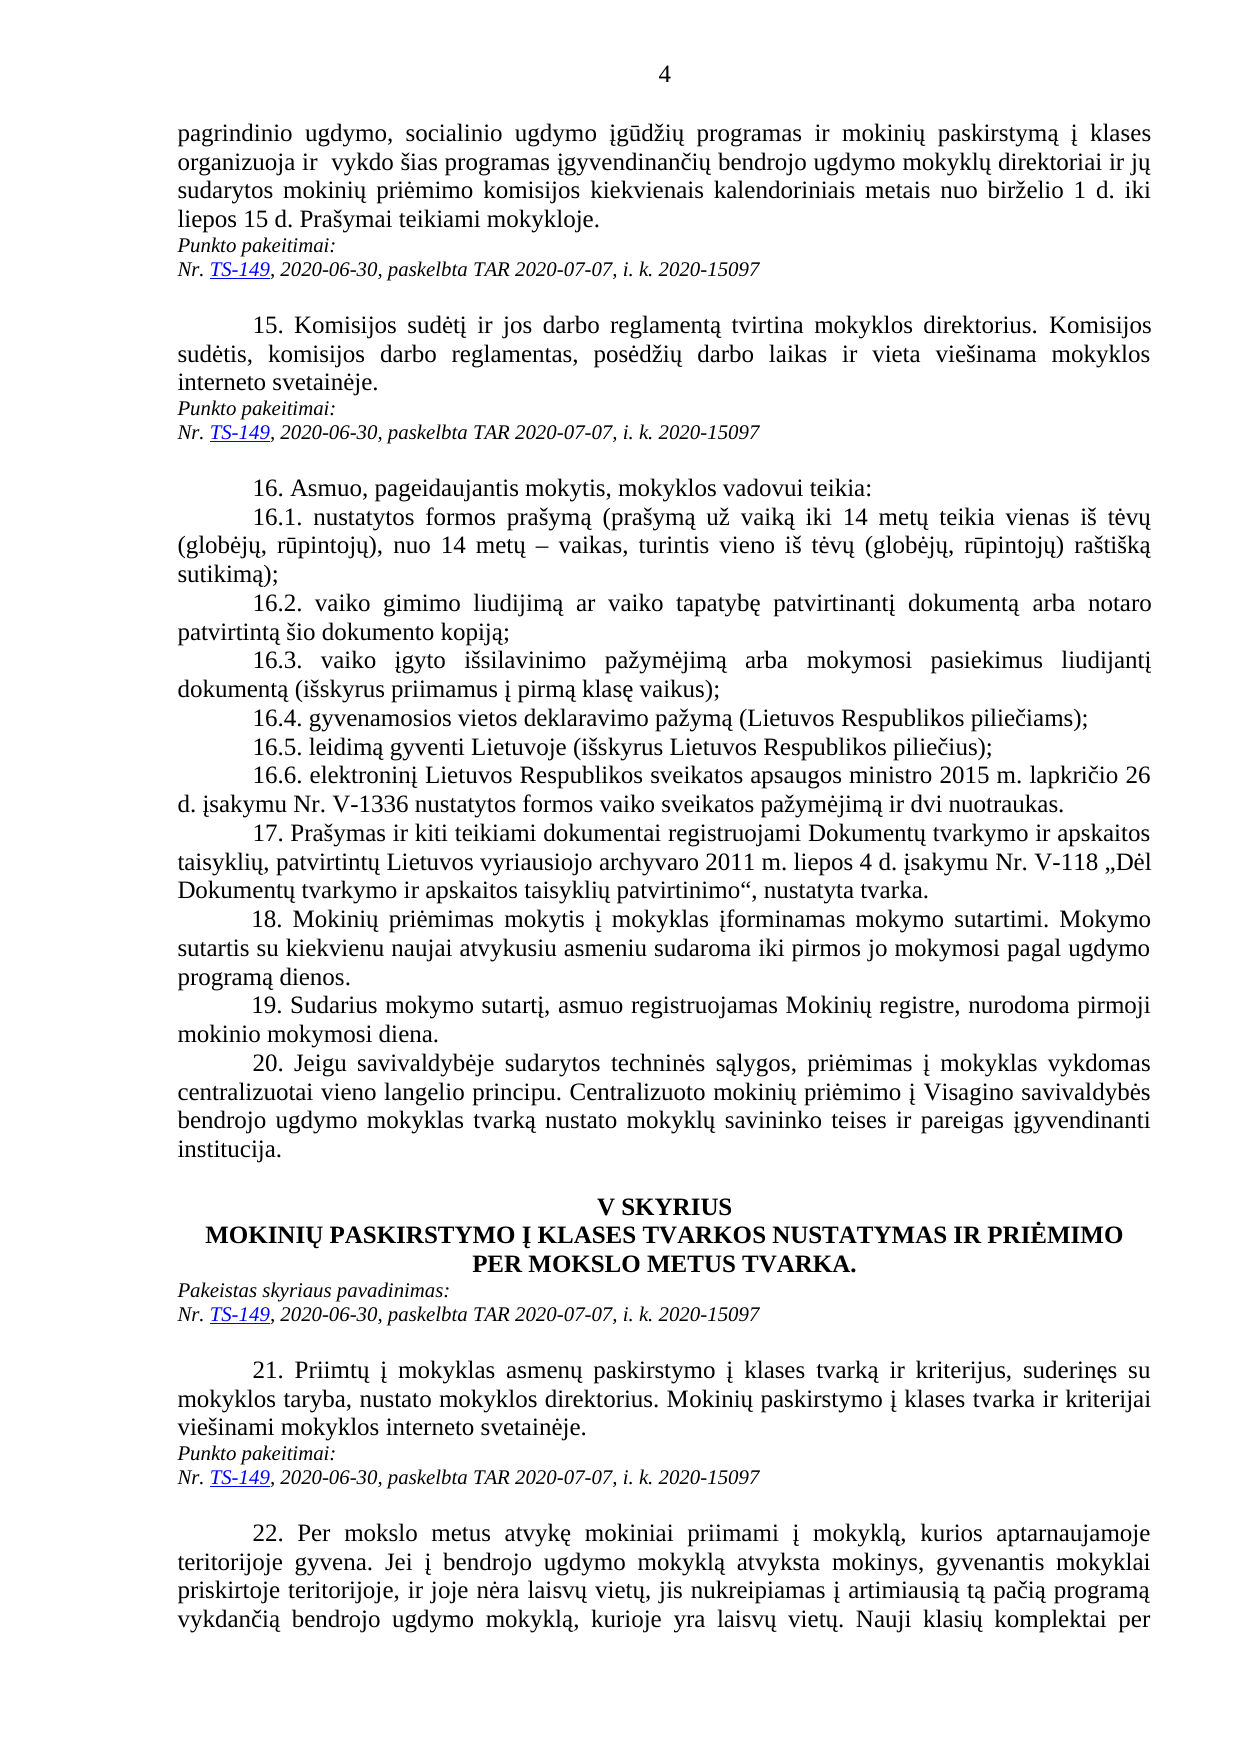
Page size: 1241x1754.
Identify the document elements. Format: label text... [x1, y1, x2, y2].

text 16.4. gyvenamosios vietos deklaravimo pažymą (Lietuvos Respublikos piliečiams); [177, 703, 1152, 732]
text 16.6. elektroninį Lietuvos Respublikos sveikatos apsaugos ministro 2015 m. lapkričio 26 d. įsakymu Nr. V-1336 nustatytos formos vaiko sveikatos pažymėjimą ir dvi nuotraukas. [177, 761, 1152, 818]
text Punkto pakeitimai: [177, 396, 1152, 420]
text Nr. TS-149, 2020-06-30, paskelbta TAR 2020-07-07, i. k. 2020-15097 [177, 1302, 1152, 1326]
text 17. Prašymas ir kiti teikiami dokumentai registruojami Dokumentų tvarkymo ir apskaitos taisyklių, patvirtintų Lietuvos vyriausiojo archyvaro 2011 m. liepos 4 d. įsakymu Nr. V-118 „Dėl Dokumentų tvarkymo ir apskaitos taisyklių patvirtinimo“, nustatyta tvarka. [177, 818, 1152, 904]
text Punkto pakeitimai: [177, 1441, 1152, 1465]
text Nr. TS-149, 2020-06-30, paskelbta TAR 2020-07-07, i. k. 2020-15097 [177, 1465, 1152, 1489]
text 18. Mokinių priėmimas mokytis į mokyklas įforminamas mokymo sutartimi. Mokymo sutartis su kiekvienu naujai atvykusiu asmeniu sudaroma iki pirmos jo mokymosi pagal ugdymo programą dienos. [177, 904, 1152, 991]
text 16.5. leidimą gyventi Lietuvoje (išskyrus Lietuvos Respublikos piliečius); [177, 732, 1152, 761]
text 16. Asmuo, pageidaujantis mokytis, mokyklos vadovui teikia: [177, 473, 1152, 502]
text 16.2. vaiko gimimo liudijimą ar vaiko tapatybę patvirtinantį dokumentą arba notaro patvirtintą šio dokumento kopiją; [177, 588, 1152, 646]
text 22. Per mokslo metus atvykę mokiniai priimami į mokyklą, kurios aptarnaujamoje teritorijoje gyvena. Jei į bendrojo ugdymo mokyklą atvyksta mokinys, gyvenantis mokyklai priskirtoje teritorijoje, ir joje nėra laisvų vietų, jis nukreipiamas į artimiausią tą pačią programą vykdančią bendrojo ugdymo mokyklą, kurioje yra laisvų vietų. Nauji klasių komplektai per [177, 1518, 1152, 1633]
text 19. Sudarius mokymo sutartį, asmuo registruojamas Mokinių registre, nurodoma pirmoji mokinio mokymosi diena. [177, 991, 1152, 1048]
text Nr. TS-149, 2020-06-30, paskelbta TAR 2020-07-07, i. k. 2020-15097 [177, 420, 1152, 444]
text MOKINIŲ PASKIRSTYMO Į KLASES TVARKOS NUSTATYMAS IR PRIĖMIMO PER MOKSLO METUS TVARKA. [177, 1221, 1152, 1278]
text pagrindinio ugdymo, socialinio ugdymo įgūdžių programas ir mokinių paskirstymą į klases organizuoja ir vykdo šias programas įgyvendinančių bendrojo ugdymo mokyklų direktoriai ir jų sudarytos mokinių priėmimo komisijos kiekvienais kalendoriniais metais nuo birželio 1 d. iki liepos 15 d. Prašymai teikiami mokykloje. [177, 118, 1152, 233]
text 15. Komisijos sudėtį ir jos darbo reglamentą tvirtina mokyklos direktorius. Komisijos sudėtis, komisijos darbo reglamentas, posėdžių darbo laikas ir vieta viešinama mokyklos interneto svetainėje. [177, 310, 1152, 396]
text 20. Jeigu savivaldybėje sudarytos techninės sąlygos, priėmimas į mokyklas vykdomas centralizuotai vieno langelio principu. Centralizuoto mokinių priėmimo į Visagino savivaldybės bendrojo ugdymo mokyklas tvarką nustato mokyklų savininko teises ir pareigas įgyvendinanti institucija. [177, 1048, 1152, 1163]
text Pakeistas skyriaus pavadinimas: [177, 1278, 1152, 1302]
text Punkto pakeitimai: [177, 233, 1152, 257]
text 21. Priimtų į mokyklas asmenų paskirstymo į klases tvarką ir kriterijus, suderinęs su mokyklos taryba, nustato mokyklos direktorius. Mokinių paskirstymo į klases tvarka ir kriterijai viešinami mokyklos interneto svetainėje. [177, 1355, 1152, 1441]
text 16.3. vaiko įgyto išsilavinimo pažymėjimą arba mokymosi pasiekimus liudijantį dokumentą (išskyrus priimamus į pirmą klasę vaikus); [177, 646, 1152, 703]
text V SKYRIUS [177, 1192, 1152, 1221]
text Nr. TS-149, 2020-06-30, paskelbta TAR 2020-07-07, i. k. 2020-15097 [177, 257, 1152, 281]
text 16.1. nustatytos formos prašymą (prašymą už vaiką iki 14 metų teikia vienas iš tėvų (globėjų, rūpintojų), nuo 14 metų – vaikas, turintis vieno iš tėvų (globėjų, rūpintojų) raštišką sutikimą); [177, 502, 1152, 588]
